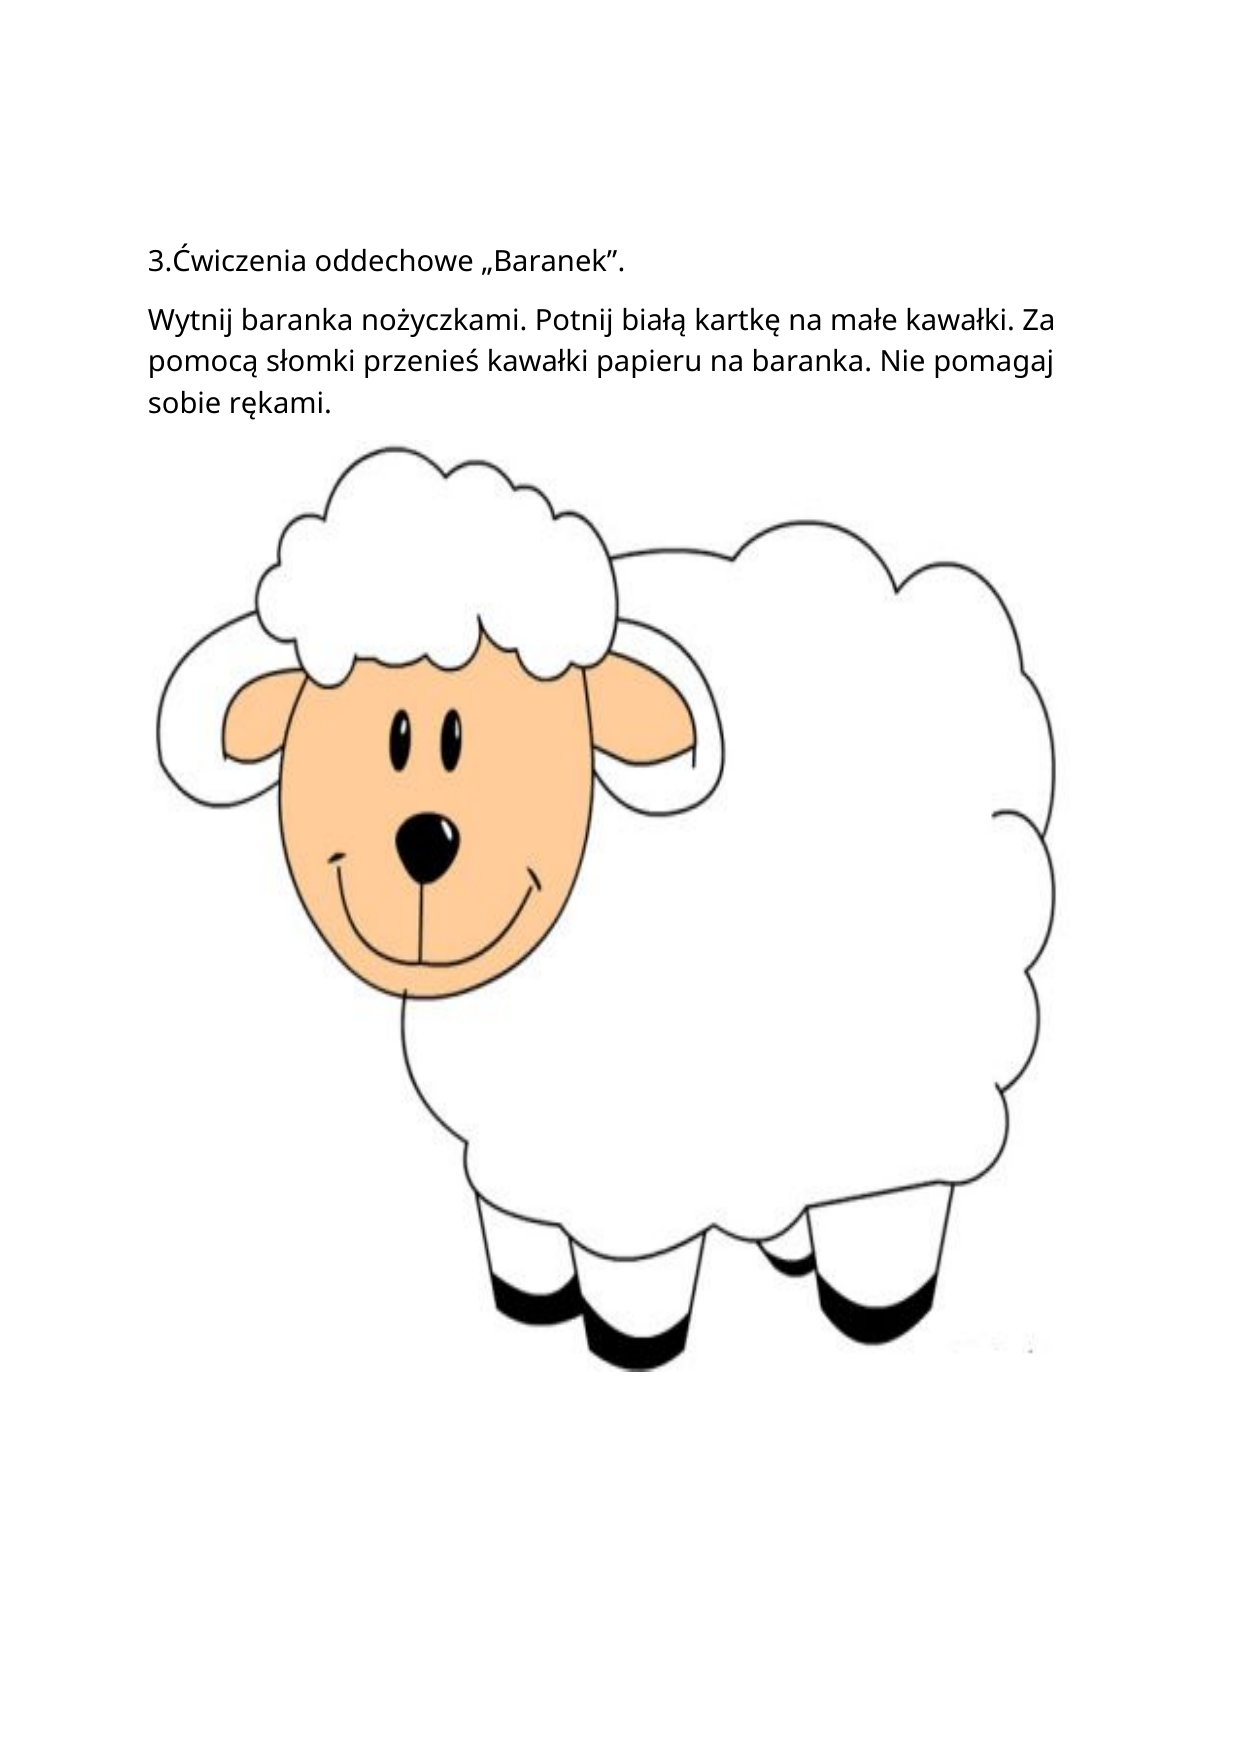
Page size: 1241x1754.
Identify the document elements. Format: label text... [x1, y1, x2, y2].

text 3.Ćwiczenia oddechowe „Baranek”. [148, 240, 1093, 280]
text Wytnij baranka nożyczkami. Potnij białą kartkę na małe kawałki. Za pomocą słomki przenieś kawałki papieru na baranka. Nie pomagaj sobie rękami. [148, 299, 1093, 422]
